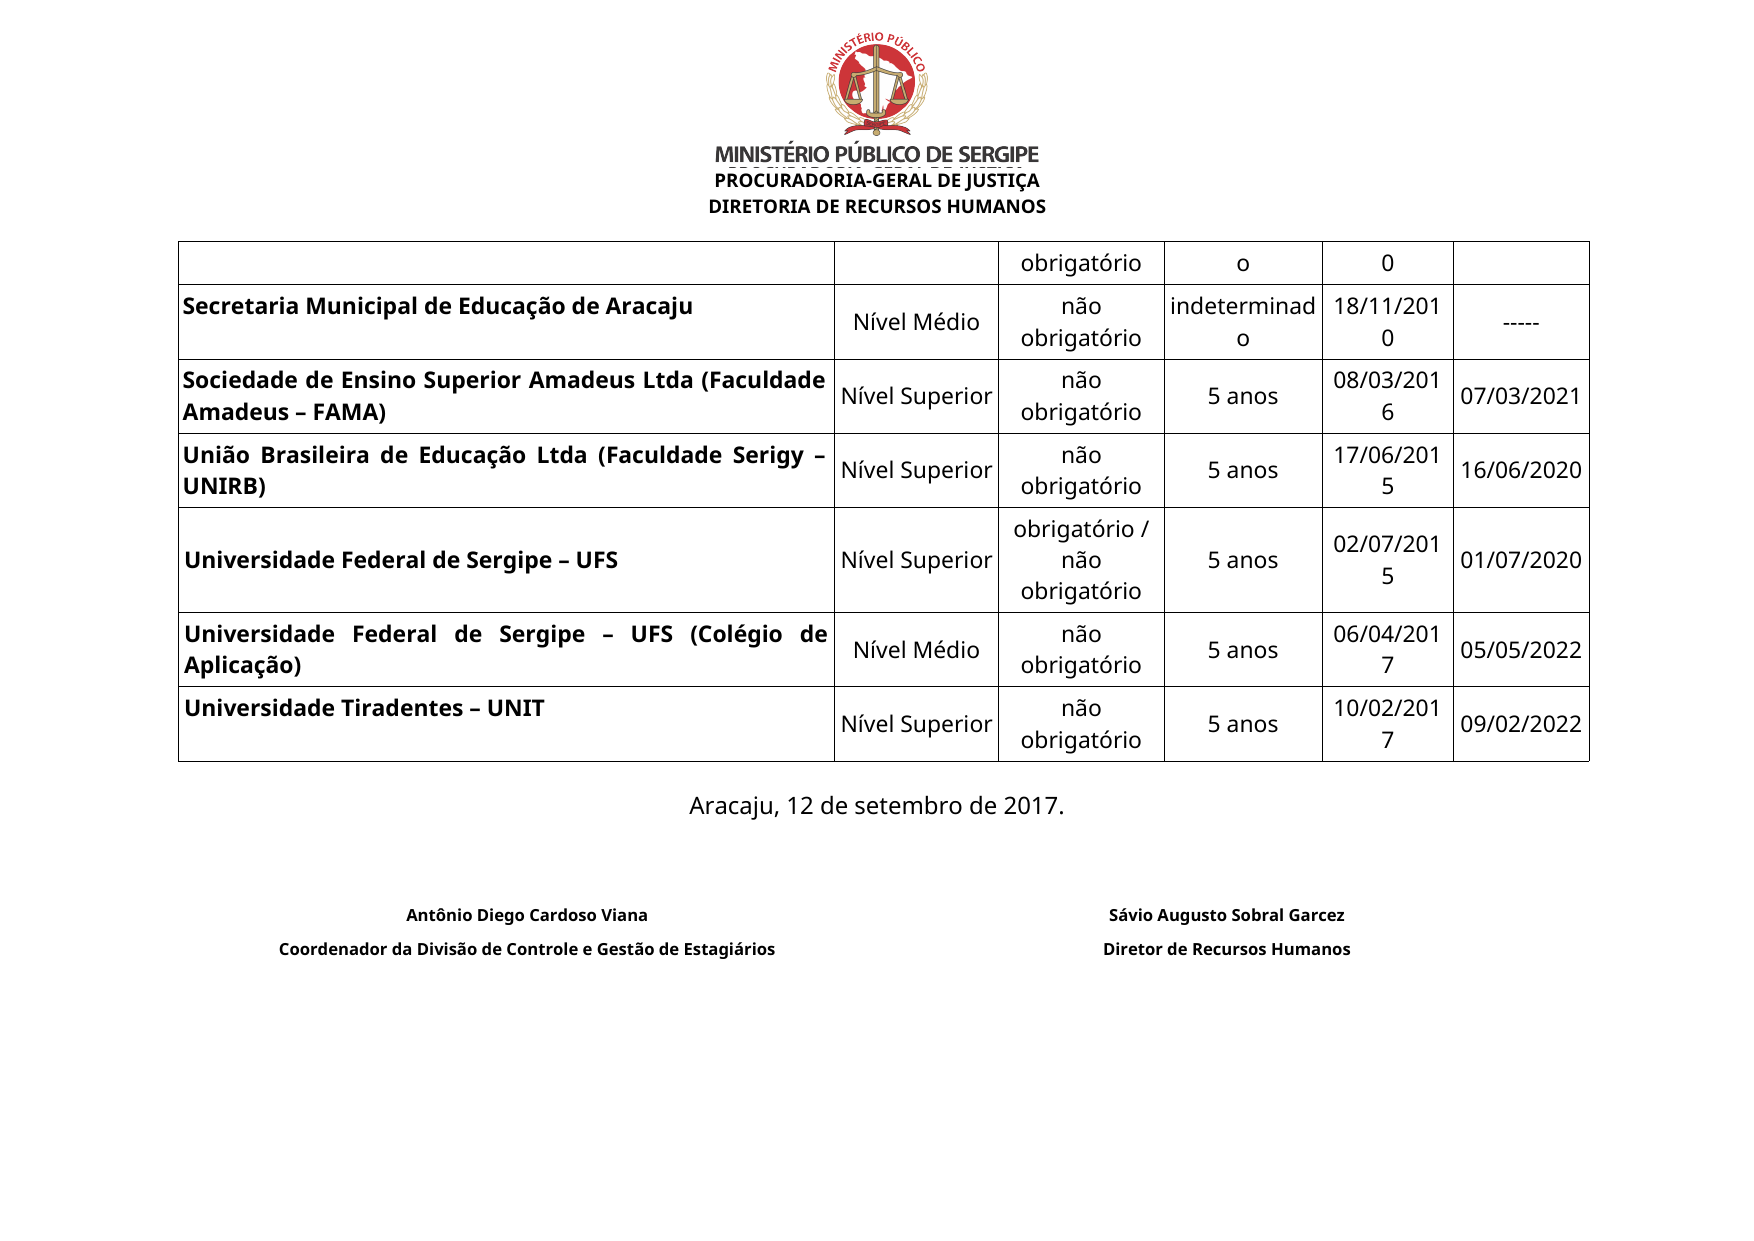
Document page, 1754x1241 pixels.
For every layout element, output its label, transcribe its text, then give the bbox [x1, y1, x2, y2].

table_cell 5 anos [1165, 687, 1322, 761]
table_cell Universidade Federal de Sergipe – UFS [179, 508, 834, 612]
table_cell obrigatório / não obrigatório [999, 508, 1164, 612]
text Aracaju, 12 de setembro de 2017. [177, 789, 1577, 822]
table_cell Diretor de Recursos Humanos [877, 932, 1577, 966]
table_cell Nível Superior [835, 508, 998, 612]
table_cell Universidade Tiradentes – UNIT [179, 687, 834, 761]
table_cell ----- [1454, 242, 1589, 284]
table_cell 17/06/2015 [1323, 434, 1453, 507]
table_cell 16/06/2020 [1454, 434, 1589, 507]
table_cell ----- [1454, 285, 1589, 358]
table_cell 5 anos [1165, 434, 1322, 507]
table_cell não obrigatório [999, 285, 1164, 358]
table_cell 08/03/2016 [1323, 360, 1453, 433]
table_cell 18/11/2010 [1323, 285, 1453, 358]
table_cell Secretaria Municipal de Educação de Aracaju [179, 285, 834, 358]
table_cell Sociedade de Ensino Superior Amadeus Ltda (Faculdade Amadeus – FAMA) [179, 360, 834, 433]
table_cell 05/05/2022 [1454, 613, 1589, 686]
table_cell 02/07/2015 [1323, 508, 1453, 612]
table_cell obrigatório [999, 242, 1164, 284]
table_cell 5 anos [1165, 360, 1322, 433]
table_cell não obrigatório [999, 613, 1164, 686]
table_cell Nível Superior [835, 687, 998, 761]
table_cell Nível Superior [835, 434, 998, 507]
table_cell 06/04/2017 [1323, 613, 1453, 686]
table_cell 0 [1323, 242, 1453, 284]
table_cell 09/02/2022 [1454, 687, 1589, 761]
picture [715, 32, 1039, 168]
table_cell o [1165, 242, 1322, 284]
table_cell Nível Superior [835, 360, 998, 433]
table_cell Nível Médio [835, 613, 998, 686]
table_cell [179, 242, 834, 284]
table_cell Coordenador da Divisão de Controle e Gestão de Estagiários [177, 932, 877, 966]
table_cell indeterminado [1165, 285, 1322, 358]
table_cell [835, 242, 998, 284]
table_cell 5 anos [1165, 613, 1322, 686]
table_cell não obrigatório [999, 434, 1164, 507]
table_cell Universidade Federal de Sergipe – UFS (Colégio de Aplicação) [179, 613, 834, 686]
table_header Sávio Augusto Sobral Garcez [877, 898, 1577, 932]
table_cell não obrigatório [999, 360, 1164, 433]
table_cell não obrigatório [999, 687, 1164, 761]
table_cell 10/02/2017 [1323, 687, 1453, 761]
table_header Antônio Diego Cardoso Viana [177, 898, 877, 932]
table_cell 07/03/2021 [1454, 360, 1589, 433]
table_cell Nível Médio [835, 285, 998, 358]
table_cell 01/07/2020 [1454, 508, 1589, 612]
table_cell 5 anos [1165, 508, 1322, 612]
table_cell União Brasileira de Educação Ltda (Faculdade Serigy – UNIRB) [179, 434, 834, 507]
